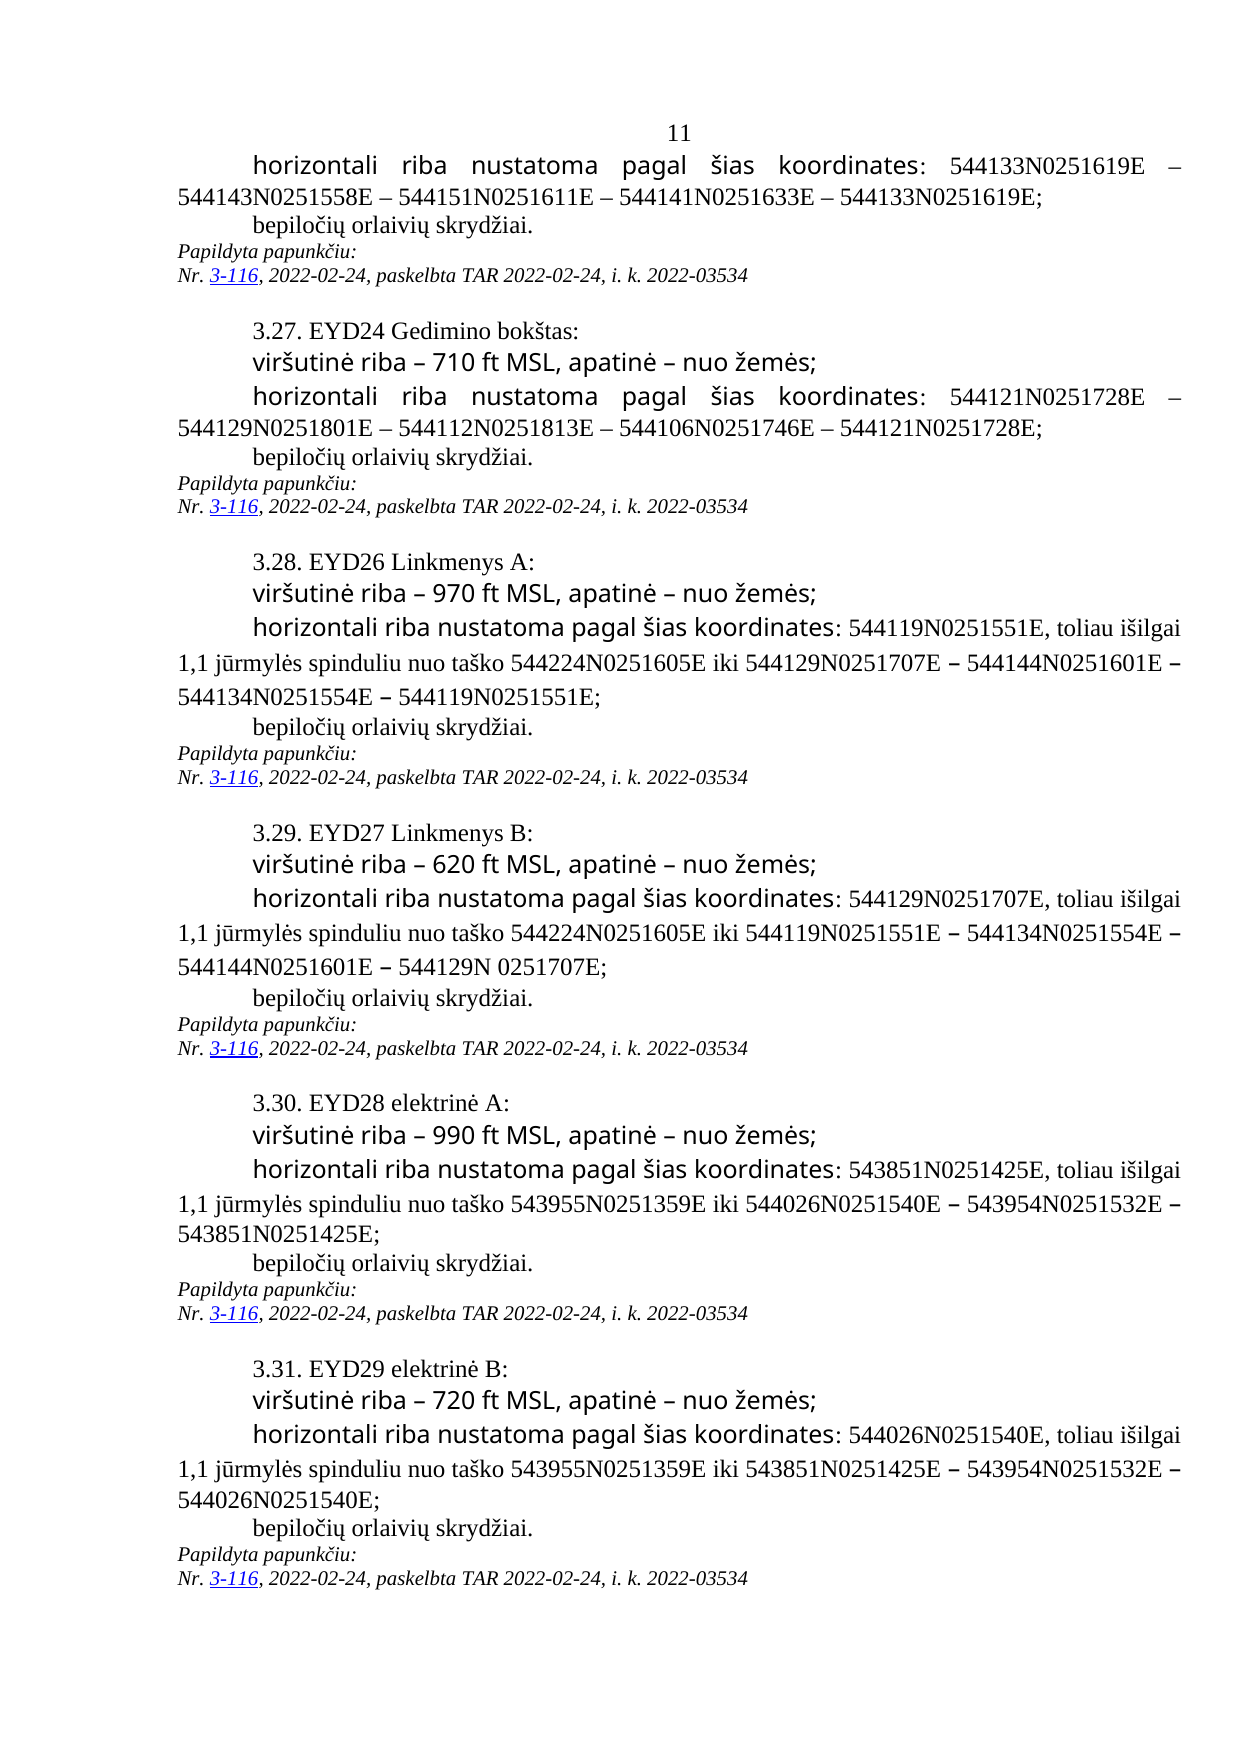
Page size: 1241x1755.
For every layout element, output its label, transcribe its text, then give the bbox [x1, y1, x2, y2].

text Papildyta papunkčiu: [177, 1012, 1181, 1036]
text Nr. 3-116, 2022-02-24, paskelbta TAR 2022-02-24, i. k. 2022-03534 [177, 263, 1181, 287]
text horizontali riba nustatoma pagal šias koordinates: 544129N0251707E, toliau išilgai 1,1 jūrmylės spinduliu nuo taško 544224N0251605E iki 544119N0251551E – 544134N0251554E – 544144N0251601E – 544129N 0251707E; [177, 881, 1181, 983]
text Nr. 3-116, 2022-02-24, paskelbta TAR 2022-02-24, i. k. 2022-03534 [177, 765, 1181, 789]
text Papildyta papunkčiu: [177, 741, 1181, 765]
text viršutinė riba – 710 ft MSL, apatinė – nuo žemės; [177, 345, 1181, 379]
text bepiločių orlaivių skrydžiai. [177, 442, 1181, 470]
text 3.30. EYD28 elektrinė A: [177, 1088, 1181, 1117]
text horizontali riba nustatoma pagal šias koordinates: 544133N0251619E – 544143N0251558E – 544151N0251611E – 544141N0251633E – 544133N0251619E; [177, 148, 1181, 210]
text Papildyta papunkčiu: [177, 470, 1181, 494]
text bepiločių orlaivių skrydžiai. [177, 1248, 1181, 1277]
text bepiločių orlaivių skrydžiai. [177, 1513, 1181, 1542]
text 3.27. EYD24 Gedimino bokštas: [177, 316, 1181, 345]
text viršutinė riba – 620 ft MSL, apatinė – nuo žemės; [177, 847, 1181, 881]
text bepiločių orlaivių skrydžiai. [177, 712, 1181, 741]
text 3.28. EYD26 Linkmenys A: [177, 547, 1181, 576]
text Papildyta papunkčiu: [177, 239, 1181, 263]
text horizontali riba nustatoma pagal šias koordinates: 544121N0251728E – 544129N0251801E – 544112N0251813E – 544106N0251746E – 544121N0251728E; [177, 379, 1181, 442]
text horizontali riba nustatoma pagal šias koordinates: 544119N0251551E, toliau išilgai 1,1 jūrmylės spinduliu nuo taško 544224N0251605E iki 544129N0251707E – 544144N0251601E – 544134N0251554E – 544119N0251551E; [177, 610, 1181, 712]
text horizontali riba nustatoma pagal šias koordinates: 543851N0251425E, toliau išilgai 1,1 jūrmylės spinduliu nuo taško 543955N0251359E iki 544026N0251540E – 543954N0251532E – 543851N0251425E; [177, 1151, 1181, 1248]
text viršutinė riba – 720 ft MSL, apatinė – nuo žemės; [177, 1383, 1181, 1417]
text bepiločių orlaivių skrydžiai. [177, 210, 1181, 239]
text Nr. 3-116, 2022-02-24, paskelbta TAR 2022-02-24, i. k. 2022-03534 [177, 1566, 1181, 1590]
text Papildyta papunkčiu: [177, 1542, 1181, 1566]
text Nr. 3-116, 2022-02-24, paskelbta TAR 2022-02-24, i. k. 2022-03534 [177, 1036, 1181, 1060]
text 3.31. EYD29 elektrinė B: [177, 1354, 1181, 1383]
text horizontali riba nustatoma pagal šias koordinates: 544026N0251540E, toliau išilgai 1,1 jūrmylės spinduliu nuo taško 543955N0251359E iki 543851N0251425E – 543954N0251532E – 544026N0251540E; [177, 1417, 1181, 1513]
text Nr. 3-116, 2022-02-24, paskelbta TAR 2022-02-24, i. k. 2022-03534 [177, 494, 1181, 518]
text viršutinė riba – 970 ft MSL, apatinė – nuo žemės; [177, 576, 1181, 610]
text 3.29. EYD27 Linkmenys B: [177, 818, 1181, 847]
text Papildyta papunkčiu: [177, 1277, 1181, 1301]
text viršutinė riba – 990 ft MSL, apatinė – nuo žemės; [177, 1117, 1181, 1151]
text Nr. 3-116, 2022-02-24, paskelbta TAR 2022-02-24, i. k. 2022-03534 [177, 1301, 1181, 1325]
text bepiločių orlaivių skrydžiai. [177, 983, 1181, 1012]
